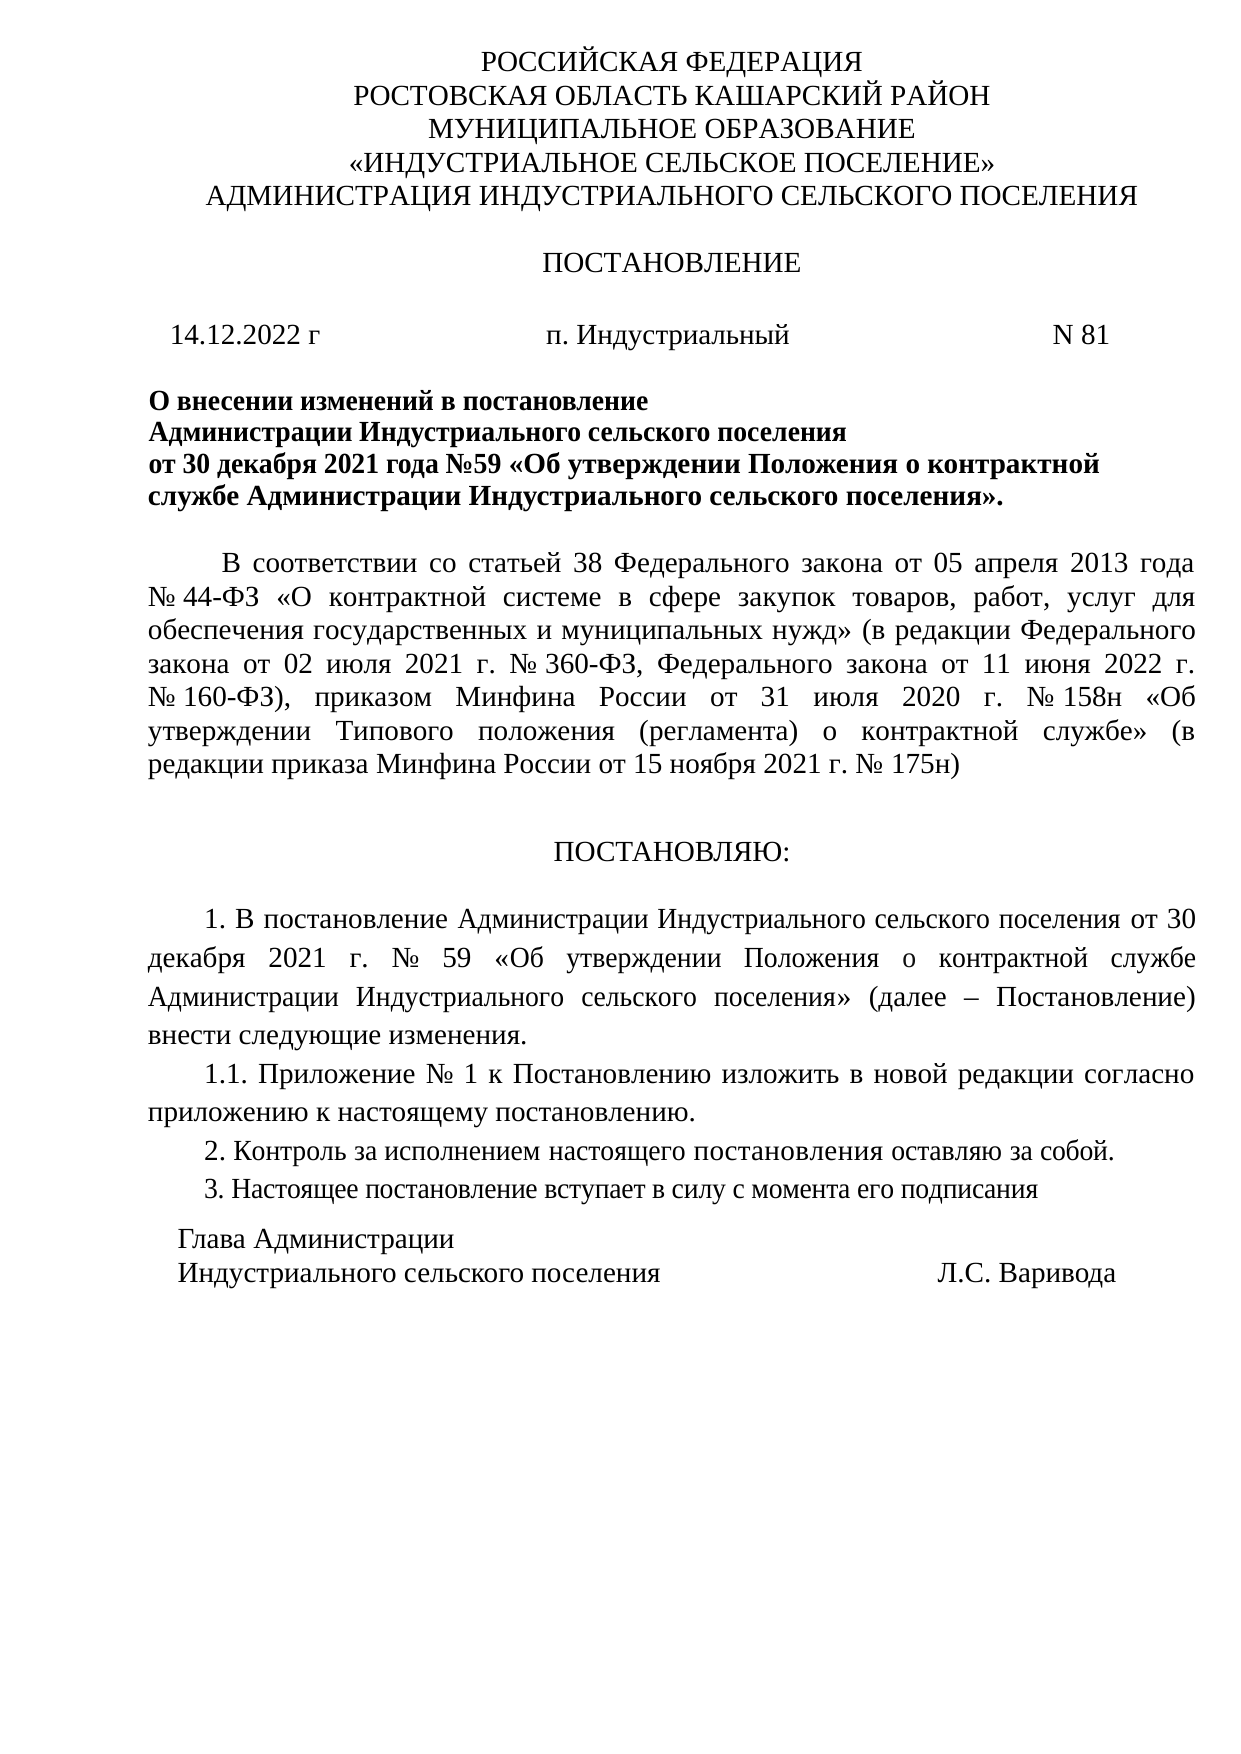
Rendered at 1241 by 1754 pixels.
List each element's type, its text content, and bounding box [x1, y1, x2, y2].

text Индустриального сельского поселения Л.С. Варивода [177, 1255, 1196, 1289]
text МУНИЦИПАЛЬНОЕ ОБРАЗОВАНИЕ [148, 111, 1196, 145]
text Администрации Индустриального сельского поселения [148, 416, 1196, 448]
text РОСТОВСКАЯ ОБЛАСТЬ КАШАРСКИЙ РАЙОН [148, 78, 1196, 111]
text 3. Настоящее постановление вступает в силу с момента его подписания [148, 1171, 1196, 1205]
text ПОСТАНОВЛЯЮ: [148, 834, 1196, 868]
text ПОСТАНОВЛЕНИЕ [148, 246, 1196, 279]
text 2. Контроль за исполнением настоящего постановления оставляю за собой. [148, 1133, 1196, 1166]
text 1.1. Приложение № 1 к Постановлению изложить в новой редакции согласно приложению к настоящему постановлению. [148, 1056, 1196, 1128]
text 1. В постановление Администрации Индустриального сельского поселения от 30 декабря 2021 г. № 59 «Об утверждении Положения о контрактной службе Администрации Индустриального сельского поселения» (далее – Постановление) внести следующие изменения. [148, 902, 1196, 1051]
text от 30 декабря 2021 года №59 «Об утверждении Положения о контрактной службе Администрации Индустриального сельского поселения». [148, 448, 1196, 512]
text «ИНДУСТРИАЛЬНОЕ СЕЛЬСКОЕ ПОСЕЛЕНИЕ» [148, 145, 1196, 178]
text 14.12.2022 г п. Индустриальный N 81 [148, 317, 1196, 351]
text О внесении изменений в постановление [148, 384, 1196, 416]
text Глава Администрации [177, 1222, 1196, 1255]
text РОССИЙСКАЯ ФЕДЕРАЦИЯ [148, 44, 1196, 78]
text В соответствии со статьей 38 Федерального закона от 05 апреля 2013 года № 44-ФЗ «О контрактной системе в сфере закупок товаров, работ, услуг для обеспечения государственных и муниципальных нужд» (в редакции Федерального закона от 02 июля 2021 г. № 360-ФЗ, Федерального закона от 11 июня 2022 г. № 160-ФЗ), приказом Минфина России от 31 июля 2020 г. № 158н «Об утверждении Типового положения (регламента) о контрактной службе» (в редакции приказа Минфина России от 15 ноября 2021 г. № 175н) [148, 545, 1196, 780]
text АДМИНИСТРАЦИЯ ИНДУСТРИАЛЬНОГО СЕЛЬСКОГО ПОСЕЛЕНИЯ [148, 178, 1196, 212]
